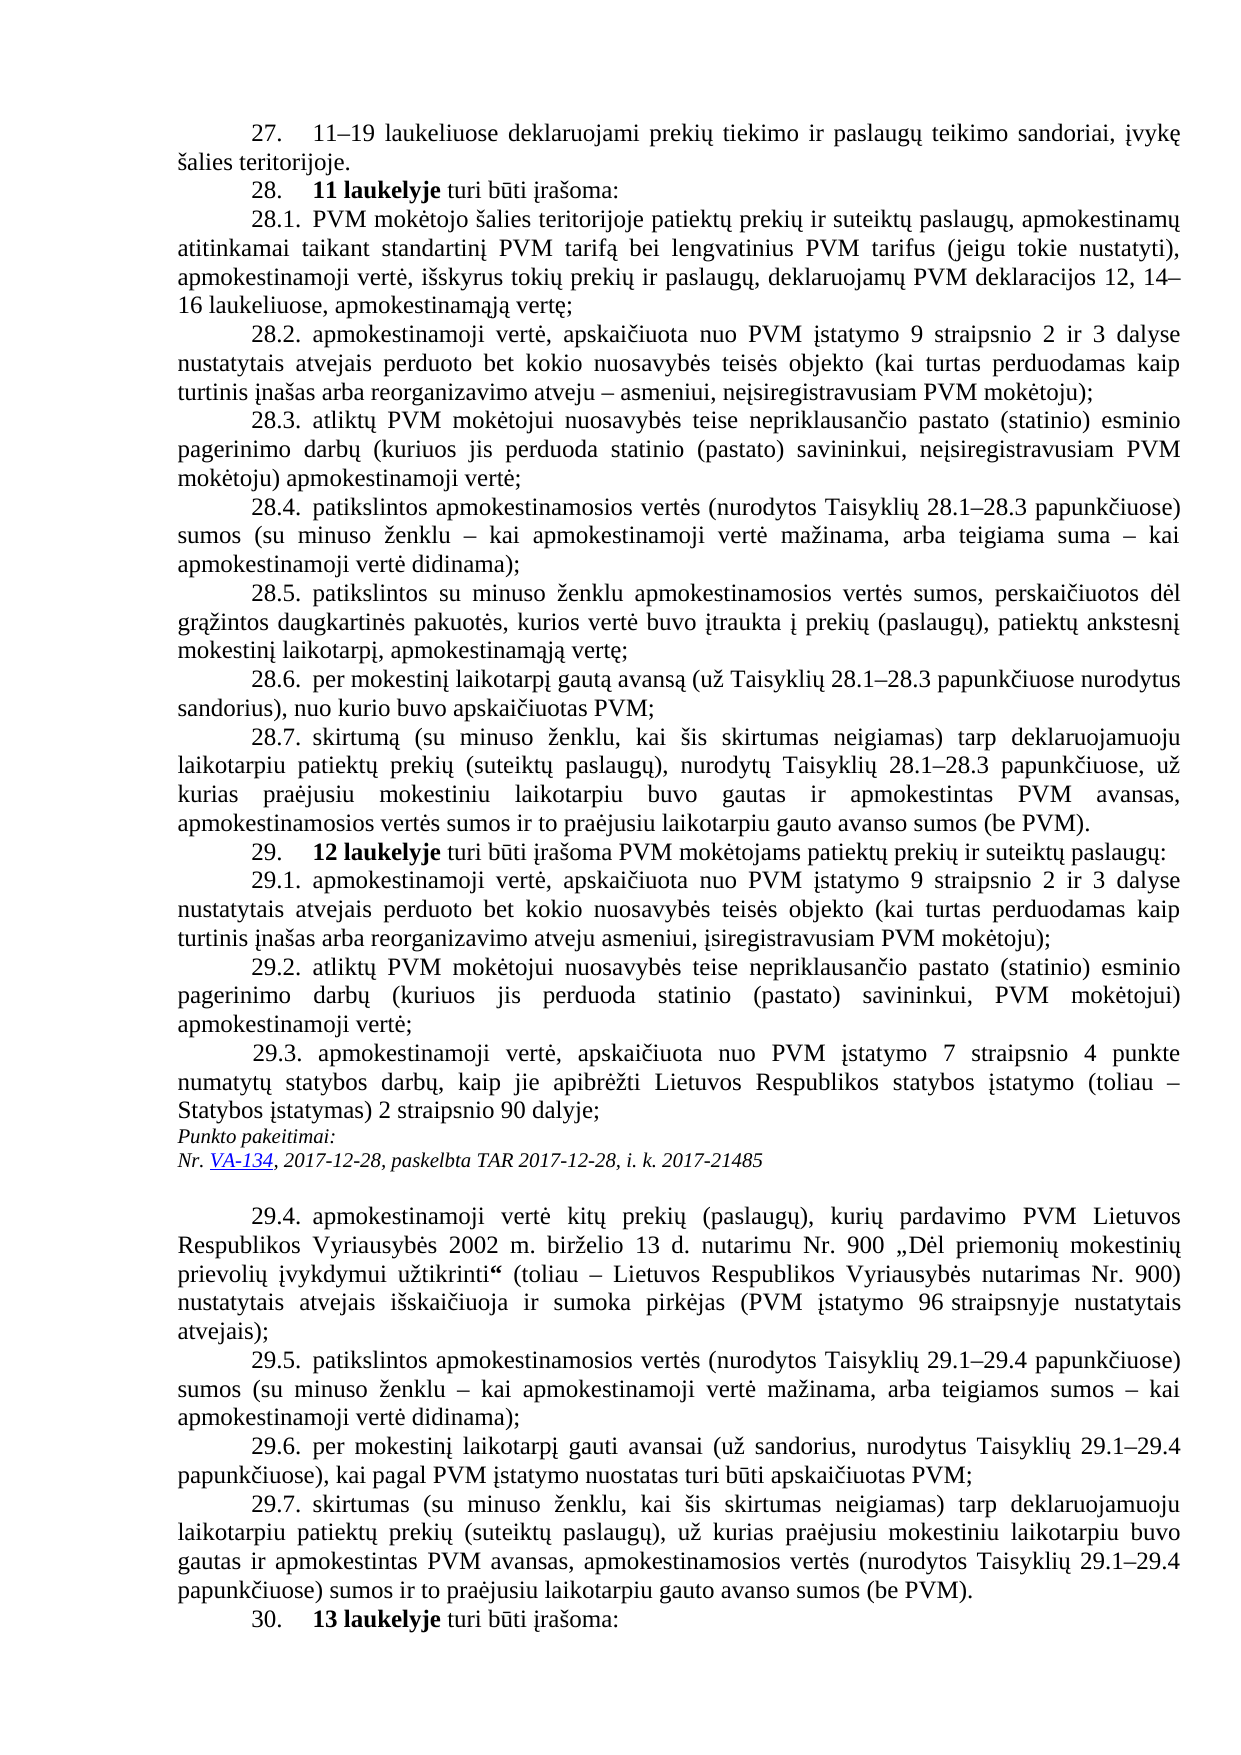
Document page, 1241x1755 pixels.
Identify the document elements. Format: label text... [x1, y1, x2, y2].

text 29.5. patikslintos apmokestinamosios vertės (nurodytos Taisyklių 29.1–29.4 papunkčiuose) sumos (su minuso ženklu – kai apmokestinamoji vertė mažinama, arba teigiamos sumos – kai apmokestinamoji vertė didinama); [177, 1345, 1181, 1431]
text 28.7. skirtumą (su minuso ženklu, kai šis skirtumas neigiamas) tarp deklaruojamuoju laikotarpiu patiektų prekių (suteiktų paslaugų), nurodytų Taisyklių 28.1–28.3 papunkčiuose, už kurias praėjusiu mokestiniu laikotarpiu buvo gautas ir apmokestintas PVM avansas, apmokestinamosios vertės sumos ir to praėjusiu laikotarpiu gauto avanso sumos (be PVM). [177, 722, 1181, 837]
text 28.6. per mokestinį laikotarpį gautą avansą (už Taisyklių 28.1–28.3 papunkčiuose nurodytus sandorius), nuo kurio buvo apskaičiuotas PVM; [177, 664, 1181, 722]
text 28.1. PVM mokėtojo šalies teritorijoje patiektų prekių ir suteiktų paslaugų, apmokestinamų atitinkamai taikant standartinį PVM tarifą bei lengvatinius PVM tarifus (jeigu tokie nustatyti), apmokestinamoji vertė, išskyrus tokių prekių ir paslaugų, deklaruojamų PVM deklaracijos 12, 14–16 laukeliuose, apmokestinamąją vertę; [177, 204, 1181, 319]
text 29.2. atliktų PVM mokėtojui nuosavybės teise nepriklausančio pastato (statinio) esminio pagerinimo darbų (kuriuos jis perduoda statinio (pastato) savininkui, PVM mokėtojui) apmokestinamoji vertė; [177, 952, 1181, 1038]
text 30. 13 laukelyje turi būti įrašoma: [177, 1604, 1181, 1632]
text 28.3. atliktų PVM mokėtojui nuosavybės teise nepriklausančio pastato (statinio) esminio pagerinimo darbų (kuriuos jis perduoda statinio (pastato) savininkui, neįsiregistravusiam PVM mokėtoju) apmokestinamoji vertė; [177, 406, 1181, 492]
text Punkto pakeitimai: [177, 1124, 1181, 1148]
text 27. 11–19 laukeliuose deklaruojami prekių tiekimo ir paslaugų teikimo sandoriai, įvykę šalies teritorijoje. [177, 118, 1181, 176]
text Nr. VA-134, 2017-12-28, paskelbta TAR 2017-12-28, i. k. 2017-21485 [177, 1148, 1181, 1172]
text 28. 11 laukelyje turi būti įrašoma: [177, 176, 1181, 204]
text 28.2. apmokestinamoji vertė, apskaičiuota nuo PVM įstatymo 9 straipsnio 2 ir 3 dalyse nustatytais atvejais perduoto bet kokio nuosavybės teisės objekto (kai turtas perduodamas kaip turtinis įnašas arba reorganizavimo atveju – asmeniui, neįsiregistravusiam PVM mokėtoju); [177, 319, 1181, 406]
text 28.5. patikslintos su minuso ženklu apmokestinamosios vertės sumos, perskaičiuotos dėl grąžintos daugkartinės pakuotės, kurios vertė buvo įtraukta į prekių (paslaugų), patiektų ankstesnį mokestinį laikotarpį, apmokestinamąją vertę; [177, 578, 1181, 664]
text 29.7. skirtumas (su minuso ženklu, kai šis skirtumas neigiamas) tarp deklaruojamuoju laikotarpiu patiektų prekių (suteiktų paslaugų), už kurias praėjusiu mokestiniu laikotarpiu buvo gautas ir apmokestintas PVM avansas, apmokestinamosios vertės (nurodytos Taisyklių 29.1–29.4 papunkčiuose) sumos ir to praėjusiu laikotarpiu gauto avanso sumos (be PVM). [177, 1489, 1181, 1604]
text 29.1. apmokestinamoji vertė, apskaičiuota nuo PVM įstatymo 9 straipsnio 2 ir 3 dalyse nustatytais atvejais perduoto bet kokio nuosavybės teisės objekto (kai turtas perduodamas kaip turtinis įnašas arba reorganizavimo atveju asmeniui, įsiregistravusiam PVM mokėtoju); [177, 866, 1181, 952]
text 29.4. apmokestinamoji vertė kitų prekių (paslaugų), kurių pardavimo PVM Lietuvos Respublikos Vyriausybės 2002 m. birželio 13 d. nutarimu Nr. 900 „Dėl priemonių mokestinių prievolių įvykdymui užtikrinti“ (toliau – Lietuvos Respublikos Vyriausybės nutarimas Nr. 900) nustatytais atvejais išskaičiuoja ir sumoka pirkėjas (PVM įstatymo 96 straipsnyje nustatytais atvejais); [177, 1201, 1181, 1345]
text 28.4. patikslintos apmokestinamosios vertės (nurodytos Taisyklių 28.1–28.3 papunkčiuose) sumos (su minuso ženklu – kai apmokestinamoji vertė mažinama, arba teigiama suma – kai apmokestinamoji vertė didinama); [177, 492, 1181, 578]
text 29. 12 laukelyje turi būti įrašoma PVM mokėtojams patiektų prekių ir suteiktų paslaugų: [177, 837, 1181, 866]
text 29.6. per mokestinį laikotarpį gauti avansai (už sandorius, nurodytus Taisyklių 29.1–29.4 papunkčiuose), kai pagal PVM įstatymo nuostatas turi būti apskaičiuotas PVM; [177, 1431, 1181, 1489]
text 29.3. apmokestinamoji vertė, apskaičiuota nuo PVM įstatymo 7 straipsnio 4 punkte numatytų statybos darbų, kaip jie apibrėžti Lietuvos Respublikos statybos įstatymo (toliau – Statybos įstatymas) 2 straipsnio 90 dalyje; [177, 1038, 1181, 1124]
